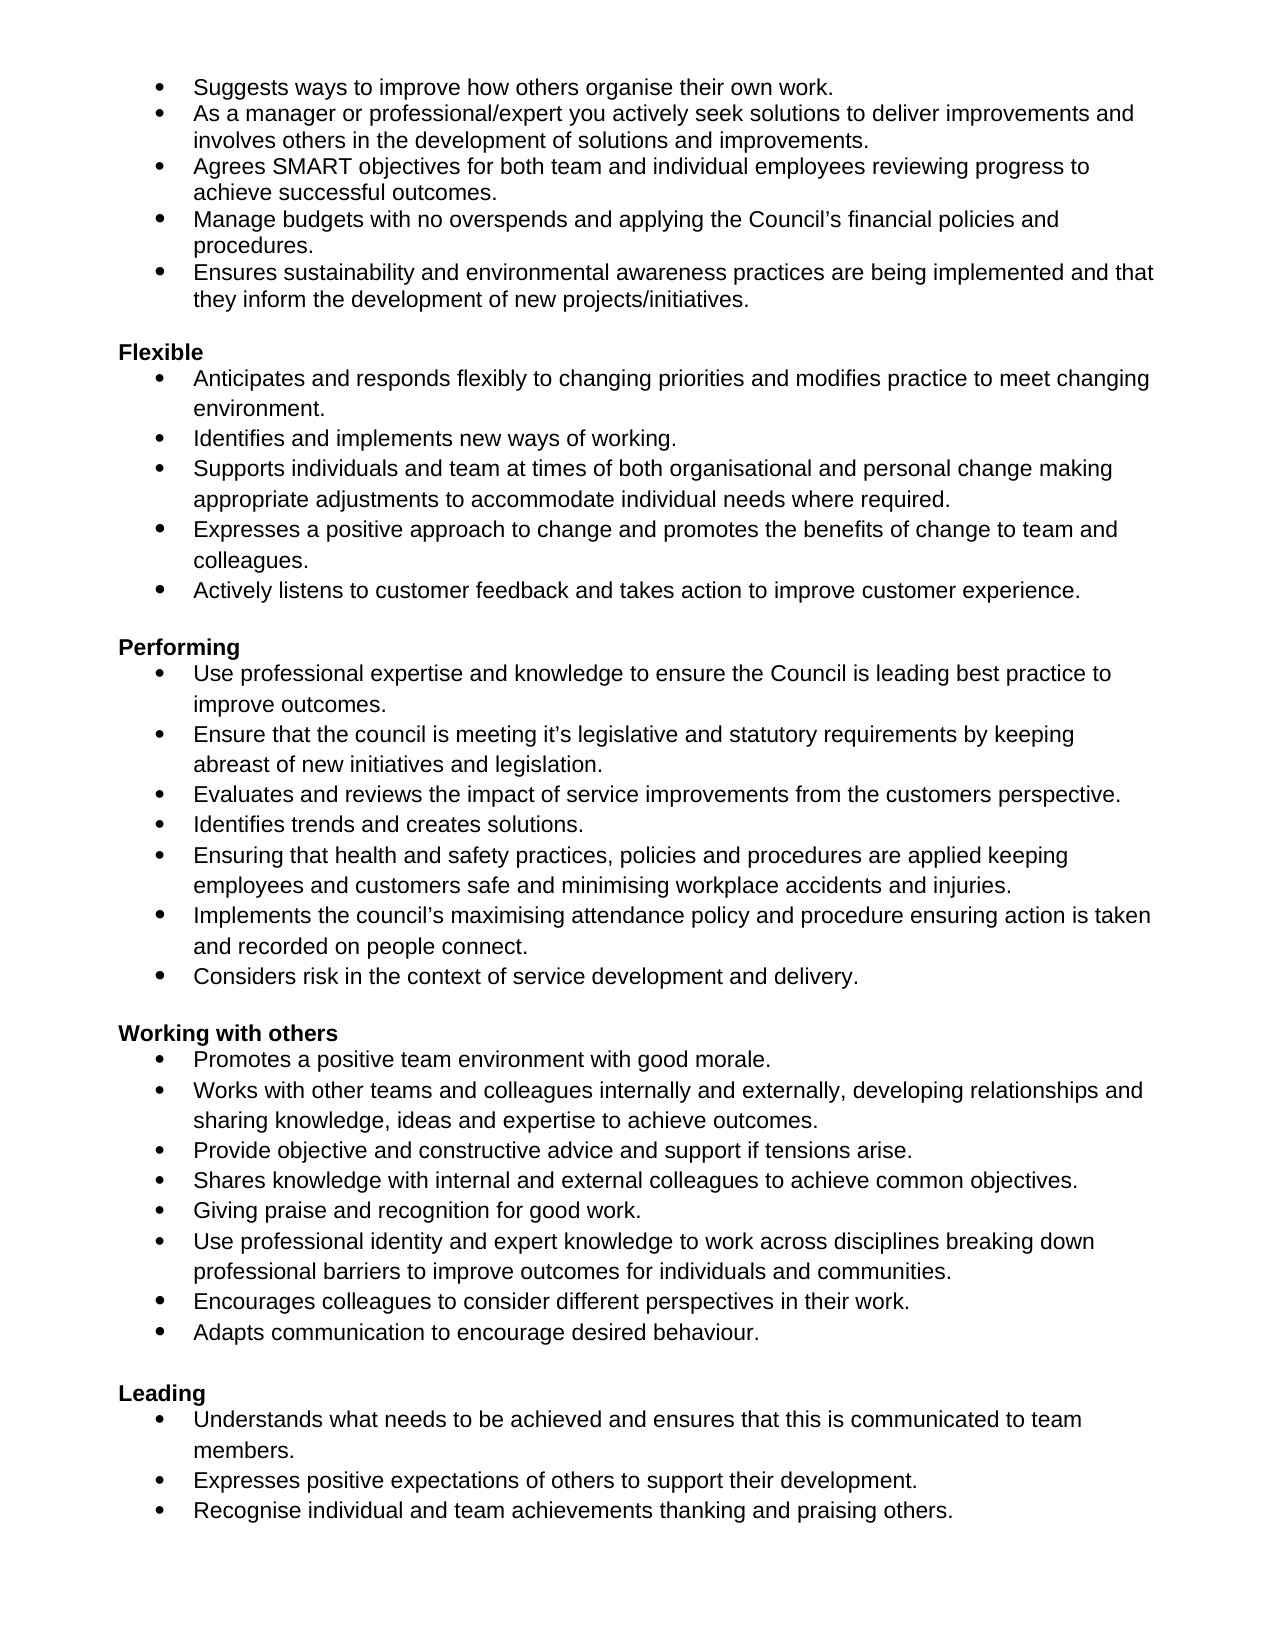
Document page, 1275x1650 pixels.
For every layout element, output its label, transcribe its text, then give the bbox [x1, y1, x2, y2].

list Identifies trends and creates solutions. [156, 811, 1157, 838]
list Recognise individual and team achievements thanking and praising others. [156, 1497, 1157, 1523]
list Ensures sustainability and environmental awareness practices are being implemented and that they inform the development of new projects/initiatives. [156, 259, 1157, 312]
list Evaluates and reviews the impact of service improvements from the customers perspective. [156, 781, 1157, 807]
list Provide objective and constructive advice and support if tensions arise. [156, 1137, 1157, 1163]
list Use professional expertise and knowledge to ensure the Council is leading best practice to improve outcomes. [156, 660, 1157, 717]
list Adapts communication to encourage desired behaviour. [156, 1319, 1157, 1346]
list Shares knowledge with internal and external colleagues to achieve common objectives. [156, 1167, 1157, 1194]
list Actively listens to customer feedback and takes action to improve customer experience. [156, 577, 1157, 604]
list Considers risk in the context of service development and delivery. [156, 963, 1157, 990]
text Working with others [118, 1020, 1157, 1046]
list Supports individuals and team at times of both organisational and personal change making appropriate adjustments to accommodate individual needs where required. [156, 455, 1157, 512]
list Anticipates and responds flexibly to changing priorities and modifies practice to meet changing environment. [156, 365, 1157, 421]
list Expresses positive expectations of others to support their development. [156, 1467, 1157, 1493]
list Expresses a positive approach to change and promotes the benefits of change to team and colleagues. [156, 516, 1157, 573]
text Leading [118, 1380, 1157, 1406]
list Ensure that the council is meeting it’s legislative and statutory requirements by keeping abreast of new initiatives and legislation. [156, 721, 1157, 777]
list Agrees SMART objectives for both team and individual employees reviewing progress to achieve successful outcomes. [156, 153, 1157, 206]
text Flexible [118, 338, 1157, 365]
list Identifies and implements new ways of working. [156, 425, 1157, 452]
list Ensuring that health and safety practices, policies and procedures are applied keeping employees and customers safe and minimising workplace accidents and injuries. [156, 842, 1157, 898]
list Giving praise and recognition for good work. [156, 1197, 1157, 1224]
list Understands what needs to be achieved and ensures that this is communicated to team members. [156, 1406, 1157, 1463]
text Performing [118, 634, 1157, 660]
list Suggests ways to improve how others organise their own work. [156, 74, 1157, 100]
list Promotes a positive team environment with good morale. [156, 1046, 1157, 1073]
list Manage budgets with no overspends and applying the Council’s financial policies and procedures. [156, 206, 1157, 259]
list As a manager or professional/expert you actively seek solutions to deliver improvements and involves others in the development of solutions and improvements. [156, 100, 1157, 153]
list Use professional identity and expert knowledge to work across disciplines breaking down professional barriers to improve outcomes for individuals and communities. [156, 1228, 1157, 1284]
list Encourages colleagues to consider different perspectives in their work. [156, 1288, 1157, 1315]
list Implements the council’s maximising attendance policy and procedure ensuring action is taken and recorded on people connect. [156, 902, 1157, 959]
list Works with other teams and colleagues internally and externally, developing relationships and sharing knowledge, ideas and expertise to achieve outcomes. [156, 1077, 1157, 1133]
